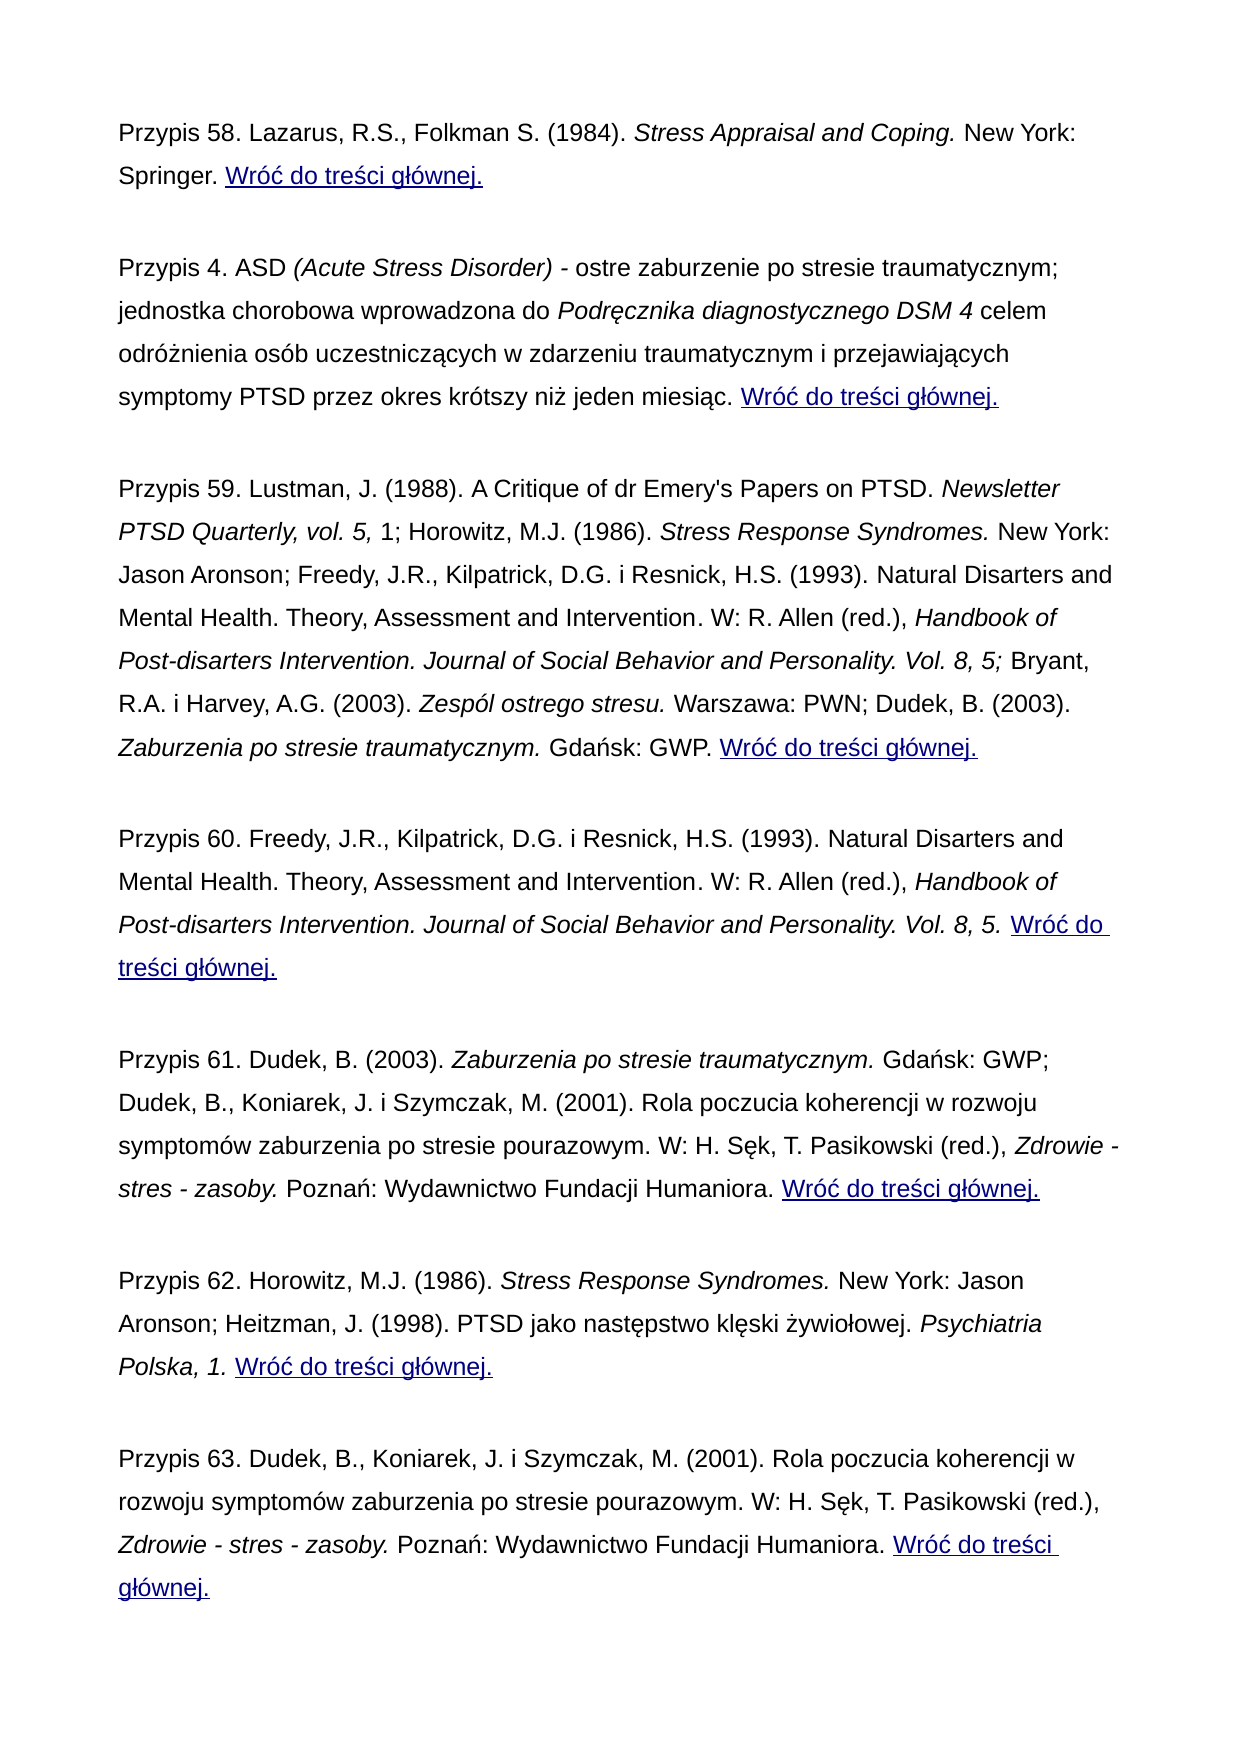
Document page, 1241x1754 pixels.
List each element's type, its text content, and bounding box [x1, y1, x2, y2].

text Przypis 63. Dudek, B., Koniarek, J. i Szymczak, M. (2001). Rola poczucia koherencji w rozwoju symptomów zaburzenia po stresie pourazowym. W: H. Sęk, T. Pasikowski (red.), Zdrowie - stres - zasoby. Poznań: Wydawnictwo Fundacji Humaniora. Wróć do treści głównej. [118, 1444, 1122, 1602]
text Przypis 59. Lustman, J. (1988). A Critique of dr Emery's Papers on PTSD. Newsletter PTSD Quarterly, vol. 5, 1; Horowitz, M.J. (1986). Stress Response Syndromes. New York: Jason Aronson; Freedy, J.R., Kilpatrick, D.G. i Resnick, H.S. (1993). Natural Disarters and Mental Health. Theory, Assessment and Intervention. W: R. Allen (red.), Handbook of Post-disarters Intervention. Journal of Social Behavior and Personality. Vol. 8, 5; Bryant, R.A. i Harvey, A.G. (2003). Zespól ostrego stresu. Warszawa: PWN; Dudek, B. (2003). Zaburzenia po stresie traumatycznym. Gdańsk: GWP. Wróć do treści głównej. [118, 474, 1122, 761]
text Przypis 60. Freedy, J.R., Kilpatrick, D.G. i Resnick, H.S. (1993). Natural Disarters and Mental Health. Theory, Assessment and Intervention. W: R. Allen (red.), Handbook of Post-disarters Intervention. Journal of Social Behavior and Personality. Vol. 8, 5. Wróć do treści głównej. [118, 824, 1122, 982]
text Przypis 62. Horowitz, M.J. (1986). Stress Response Syndromes. New York: Jason Aronson; Heitzman, J. (1998). PTSD jako następstwo klęski żywiołowej. Psychiatria Polska, 1. Wróć do treści głównej. [118, 1266, 1122, 1381]
text Przypis 58. Lazarus, R.S., Folkman S. (1984). Stress Appraisal and Coping. New York: Springer. Wróć do treści głównej. [118, 118, 1122, 190]
text Przypis 61. Dudek, B. (2003). Zaburzenia po stresie traumatycznym. Gdańsk: GWP; Dudek, B., Koniarek, J. i Szymczak, M. (2001). Rola poczucia koherencji w rozwoju symptomów zaburzenia po stresie pourazowym. W: H. Sęk, T. Pasikowski (red.), Zdrowie - stres - zasoby. Poznań: Wydawnictwo Fundacji Humaniora. Wróć do treści głównej. [118, 1045, 1122, 1203]
text Przypis 4. ASD (Acute Stress Disorder) - ostre zaburzenie po stresie traumatycznym; jednostka chorobowa wprowadzona do Podręcznika diagnostycznego DSM 4 celem odróżnienia osób uczestniczących w zdarzeniu traumatycznym i przejawiających symptomy PTSD przez okres krótszy niż jeden miesiąc. Wróć do treści głównej. [118, 253, 1122, 411]
